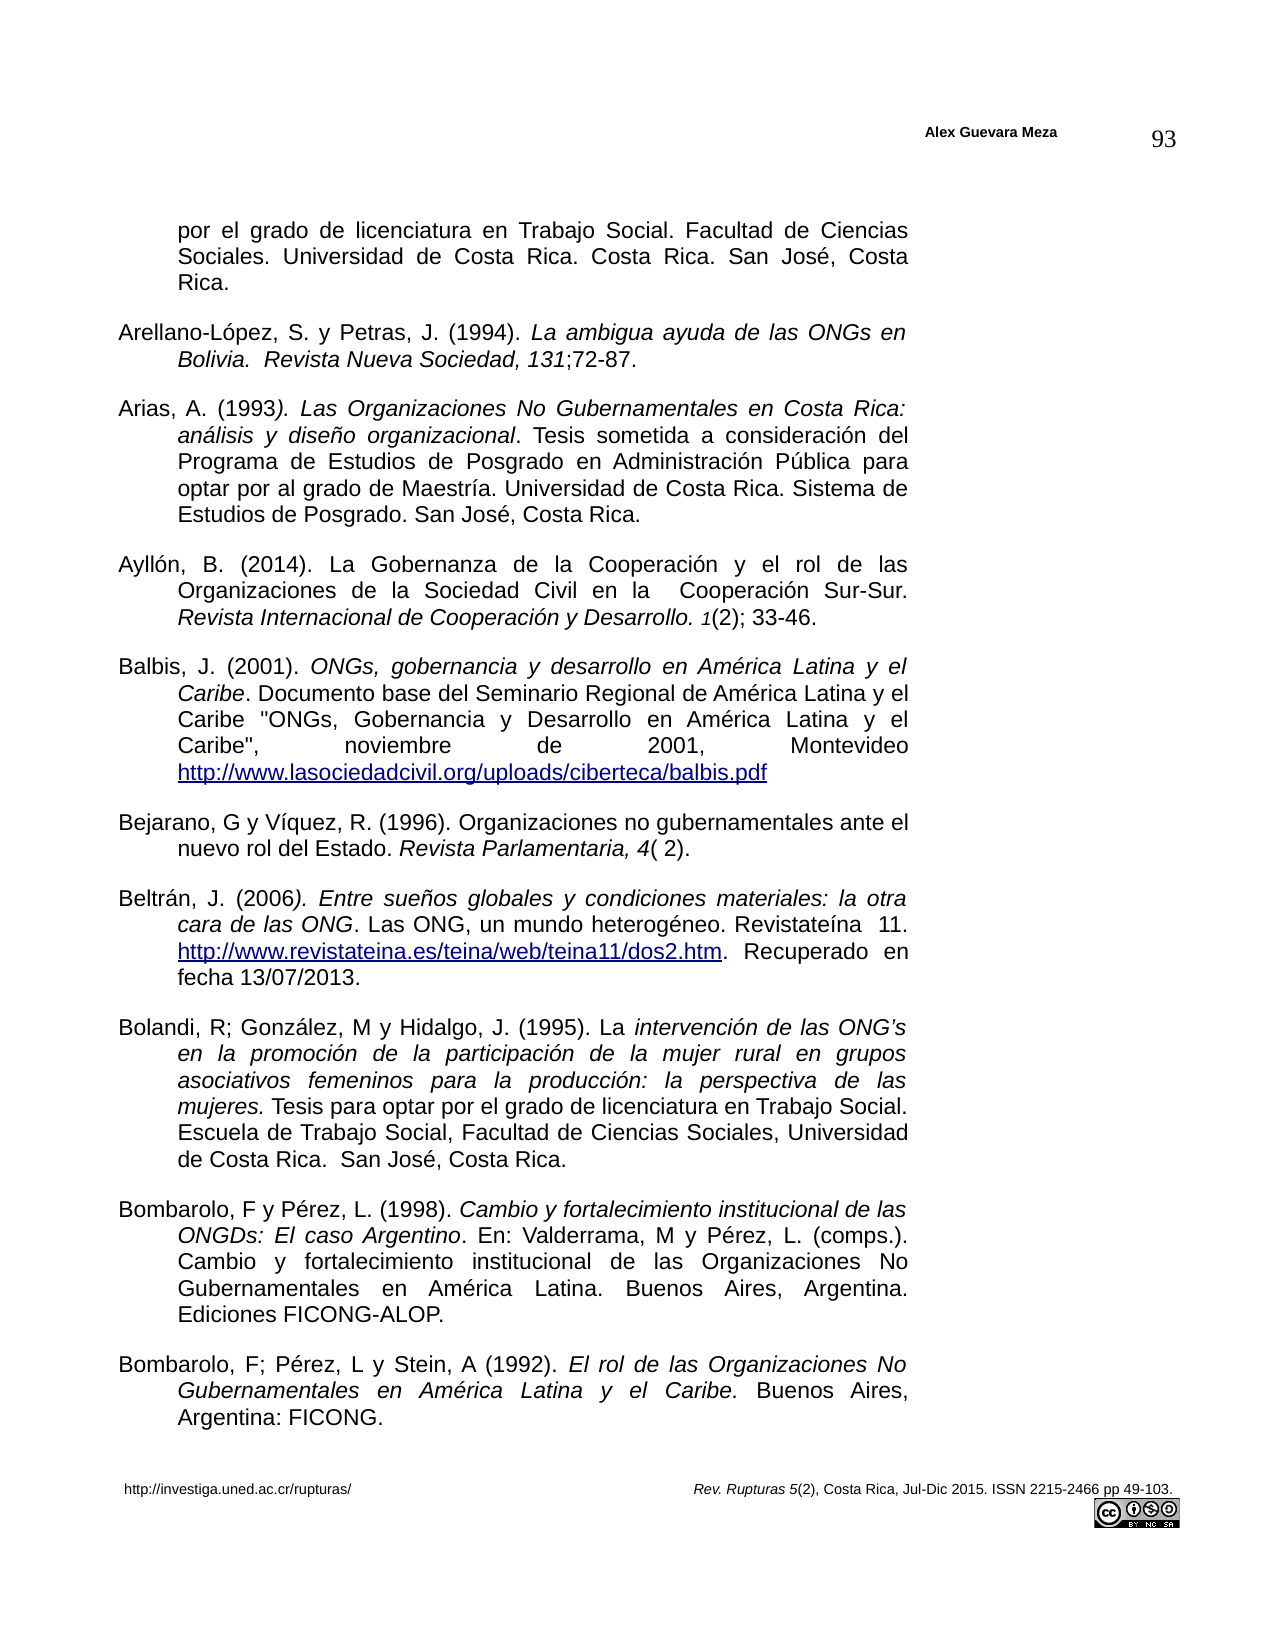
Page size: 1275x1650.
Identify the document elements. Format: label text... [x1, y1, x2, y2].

text Bejarano, G y Víquez, R. (1996). Organizaciones no gubernamentales ante el nuevo rol del Estado. Revista Parlamentaria, 4( 2). [118, 809, 909, 861]
text por el grado de licenciatura en Trabajo Social. Facultad de Ciencias Sociales. Universidad de Costa Rica. Costa Rica. San José, Costa Rica. [118, 217, 909, 296]
text Arellano-López, S. y Petras, J. (1994). La ambigua ayuda de las ONGs en Bolivia. Revista Nueva Sociedad, 131;72-87. [118, 319, 909, 372]
text Bombarolo, F; Pérez, L y Stein, A (1992). El rol de las Organizaciones No Gubernamentales en América Latina y el Caribe. Buenos Aires, Argentina: FICONG. [118, 1351, 909, 1430]
text Bolandi, R; González, M y Hidalgo, J. (1995). La intervención de las ONG’s en la promoción de la participación de la mujer rural en grupos asociativos femeninos para la producción: la perspectiva de las mujeres. Tesis para optar por el grado de licenciatura en Trabajo Social. Escuela de Trabajo Social, Facultad de Ciencias Sociales, Universidad de Costa Rica. San José, Costa Rica. [118, 1014, 909, 1172]
text Bombarolo, F y Pérez, L. (1998). Cambio y fortalecimiento institucional de las ONGDs: El caso Argentino. En: Valderrama, M y Pérez, L. (comps.). Cambio y fortalecimiento institucional de las Organizaciones No Gubernamentales en América Latina. Buenos Aires, Argentina. Ediciones FICONG-ALOP. [118, 1196, 909, 1327]
text Ayllón, B. (2014). La Gobernanza de la Cooperación y el rol de las Organizaciones de la Sociedad Civil en la Cooperación Sur-Sur. Revista Internacional de Cooperación y Desarrollo. 1(2); 33-46. [118, 551, 909, 630]
text Arias, A. (1993). Las Organizaciones No Gubernamentales en Costa Rica: análisis y diseño organizacional. Tesis sometida a consideración del Programa de Estudios de Posgrado en Administración Pública para optar por al grado de Maestría. Universidad de Costa Rica. Sistema de Estudios de Posgrado. San José, Costa Rica. [118, 395, 909, 527]
text Beltrán, J. (2006). Entre sueños globales y condiciones materiales: la otra cara de las ONG. Las ONG, un mundo heterogéneo. Revistateína 11. http://www.revistateina.es/teina/web/teina11/dos2.htm. Recuperado en fecha 13/07/2013. [118, 885, 909, 990]
picture [1094, 1498, 1180, 1528]
text Balbis, J. (2001). ONGs, gobernancia y desarrollo en América Latina y el Caribe. Documento base del Seminario Regional de América Latina y el Caribe "ONGs, Gobernancia y Desarrollo en América Latina y el Caribe", noviembre de 2001, Montevideo http://www.lasociedadcivil.org/uploads/ciberteca/balbis.pdf [118, 653, 909, 785]
